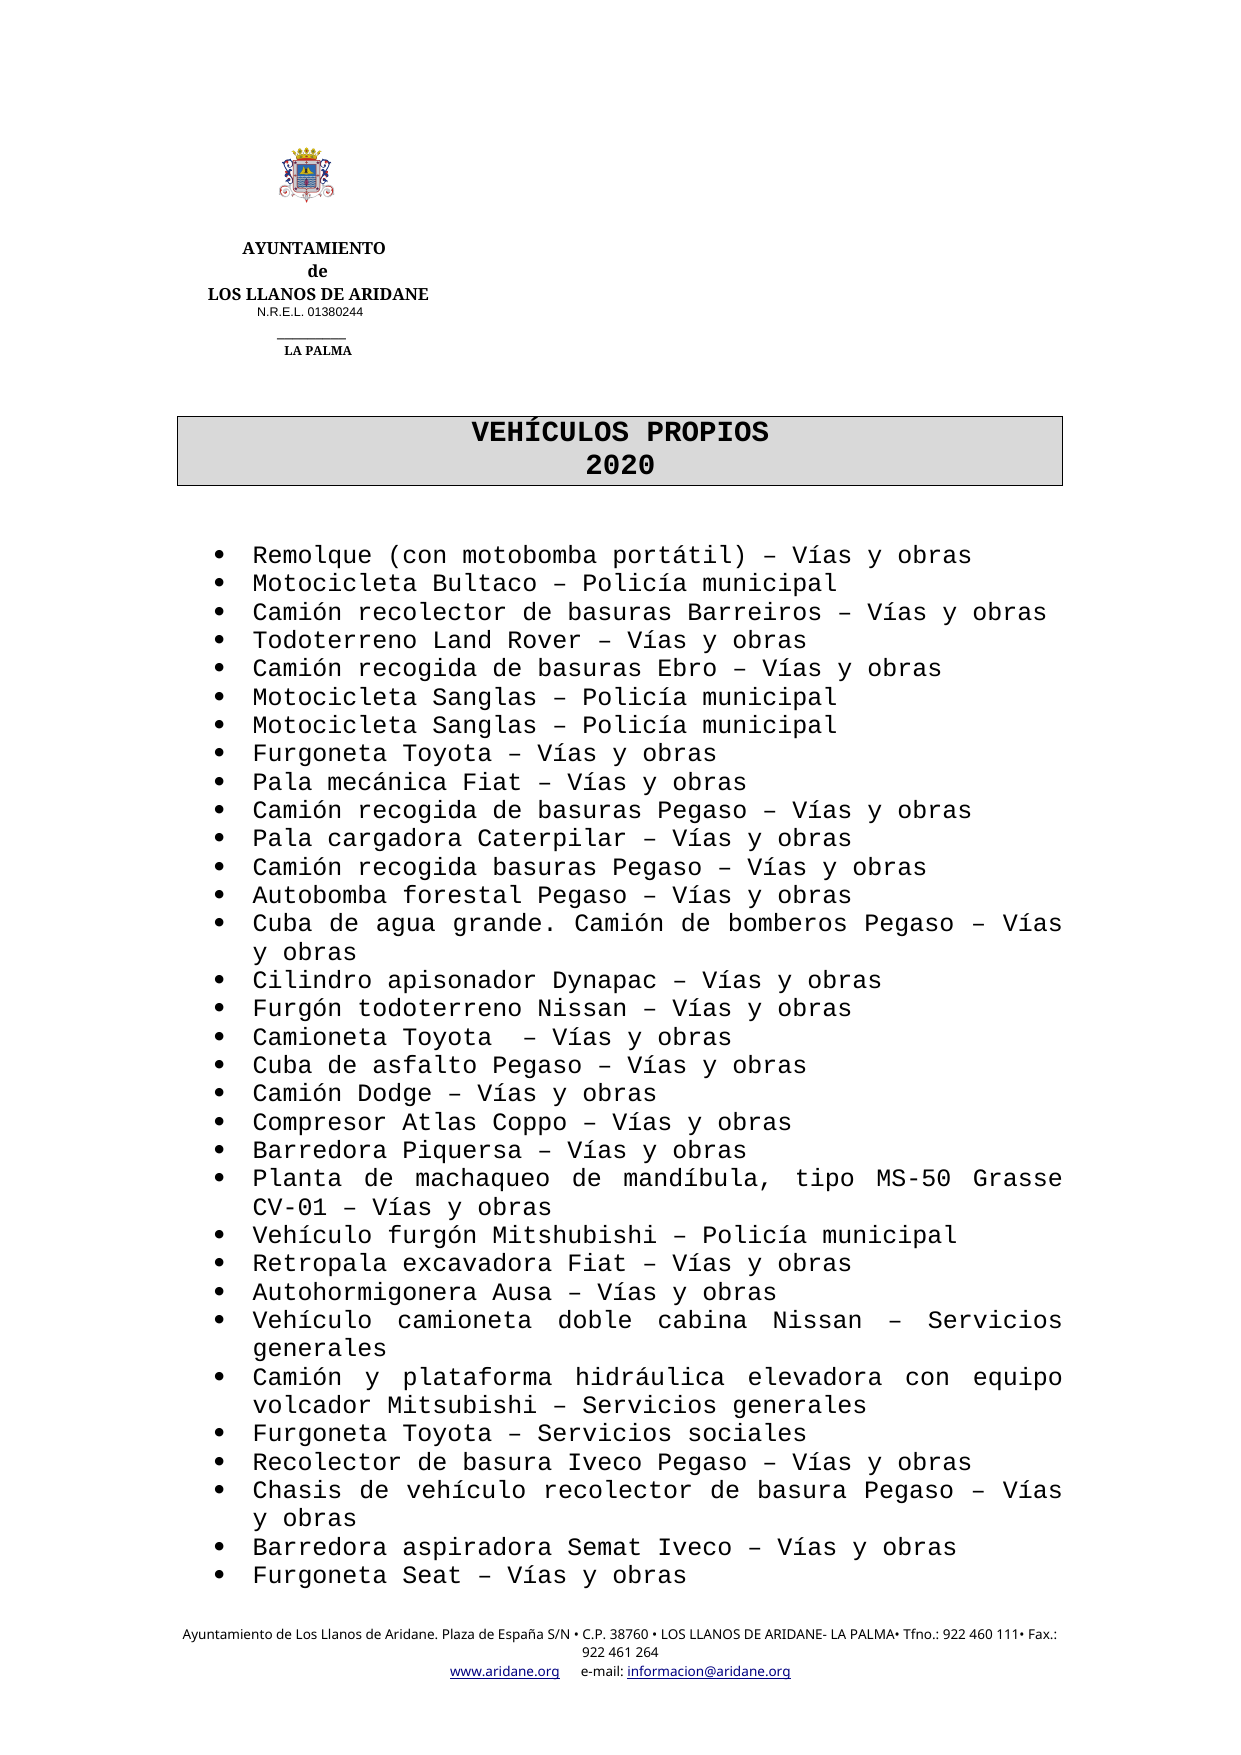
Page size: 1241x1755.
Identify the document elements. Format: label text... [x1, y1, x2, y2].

list Recolector de basura Iveco Pegaso – Vías y obras [215, 1449, 1063, 1478]
list Camión y plataforma hidráulica elevadora con equipo volcador Mitsubishi – Servicios generales [215, 1364, 1063, 1421]
list Cilindro apisonador Dynapac – Vías y obras [215, 968, 1063, 996]
list Autohormigonera Ausa – Vías y obras [215, 1279, 1063, 1308]
list Chasis de vehículo recolector de basura Pegaso – Vías y obras [215, 1478, 1063, 1534]
list Retropala excavadora Fiat – Vías y obras [215, 1251, 1063, 1279]
list Furgón todoterreno Nissan – Vías y obras [215, 996, 1063, 1024]
list Camión Dodge – Vías y obras [215, 1081, 1063, 1109]
list Camión recogida de basuras Ebro – Vías y obras [215, 656, 1063, 684]
list Barredora Piquersa – Vías y obras [215, 1138, 1063, 1166]
list Furgoneta Toyota – Servicios sociales [215, 1421, 1063, 1449]
list Camión recolector de basuras Barreiros – Vías y obras [215, 599, 1063, 628]
list Motocicleta Sanglas – Policía municipal [215, 684, 1063, 713]
list Furgoneta Seat – Vías y obras [215, 1563, 1063, 1591]
list Motocicleta Sanglas – Policía municipal [215, 713, 1063, 741]
list Cuba de asfalto Pegaso – Vías y obras [215, 1053, 1063, 1081]
text VEHÍCULOS PROPIOS [178, 417, 1062, 449]
list Pala mecánica Fiat – Vías y obras [215, 769, 1063, 798]
list Pala cargadora Caterpilar – Vías y obras [215, 826, 1063, 854]
list Motocicleta Bultaco – Policía municipal [215, 571, 1063, 599]
list Barredora aspiradora Semat Iveco – Vías y obras [215, 1534, 1063, 1563]
list Compresor Atlas Coppo – Vías y obras [215, 1109, 1063, 1138]
list Camión recogida de basuras Pegaso – Vías y obras [215, 798, 1063, 826]
list Vehículo camioneta doble cabina Nissan – Servicios generales [215, 1308, 1063, 1364]
list Autobomba forestal Pegaso – Vías y obras [215, 883, 1063, 911]
list Furgoneta Toyota – Vías y obras [215, 741, 1063, 769]
list Remolque (con motobomba portátil) – Vías y obras [215, 543, 1063, 571]
list Camión recogida basuras Pegaso – Vías y obras [215, 854, 1063, 883]
list Planta de machaqueo de mandíbula, tipo MS-50 Grasse CV-01 – Vías y obras [215, 1166, 1063, 1223]
list Todoterreno Land Rover – Vías y obras [215, 628, 1063, 656]
list Cuba de agua grande. Camión de bomberos Pegaso – Vías y obras [215, 911, 1063, 968]
list Vehículo furgón Mitshubishi – Policía municipal [215, 1223, 1063, 1251]
list Camioneta Toyota – Vías y obras [215, 1024, 1063, 1053]
text 2020 [178, 449, 1062, 485]
